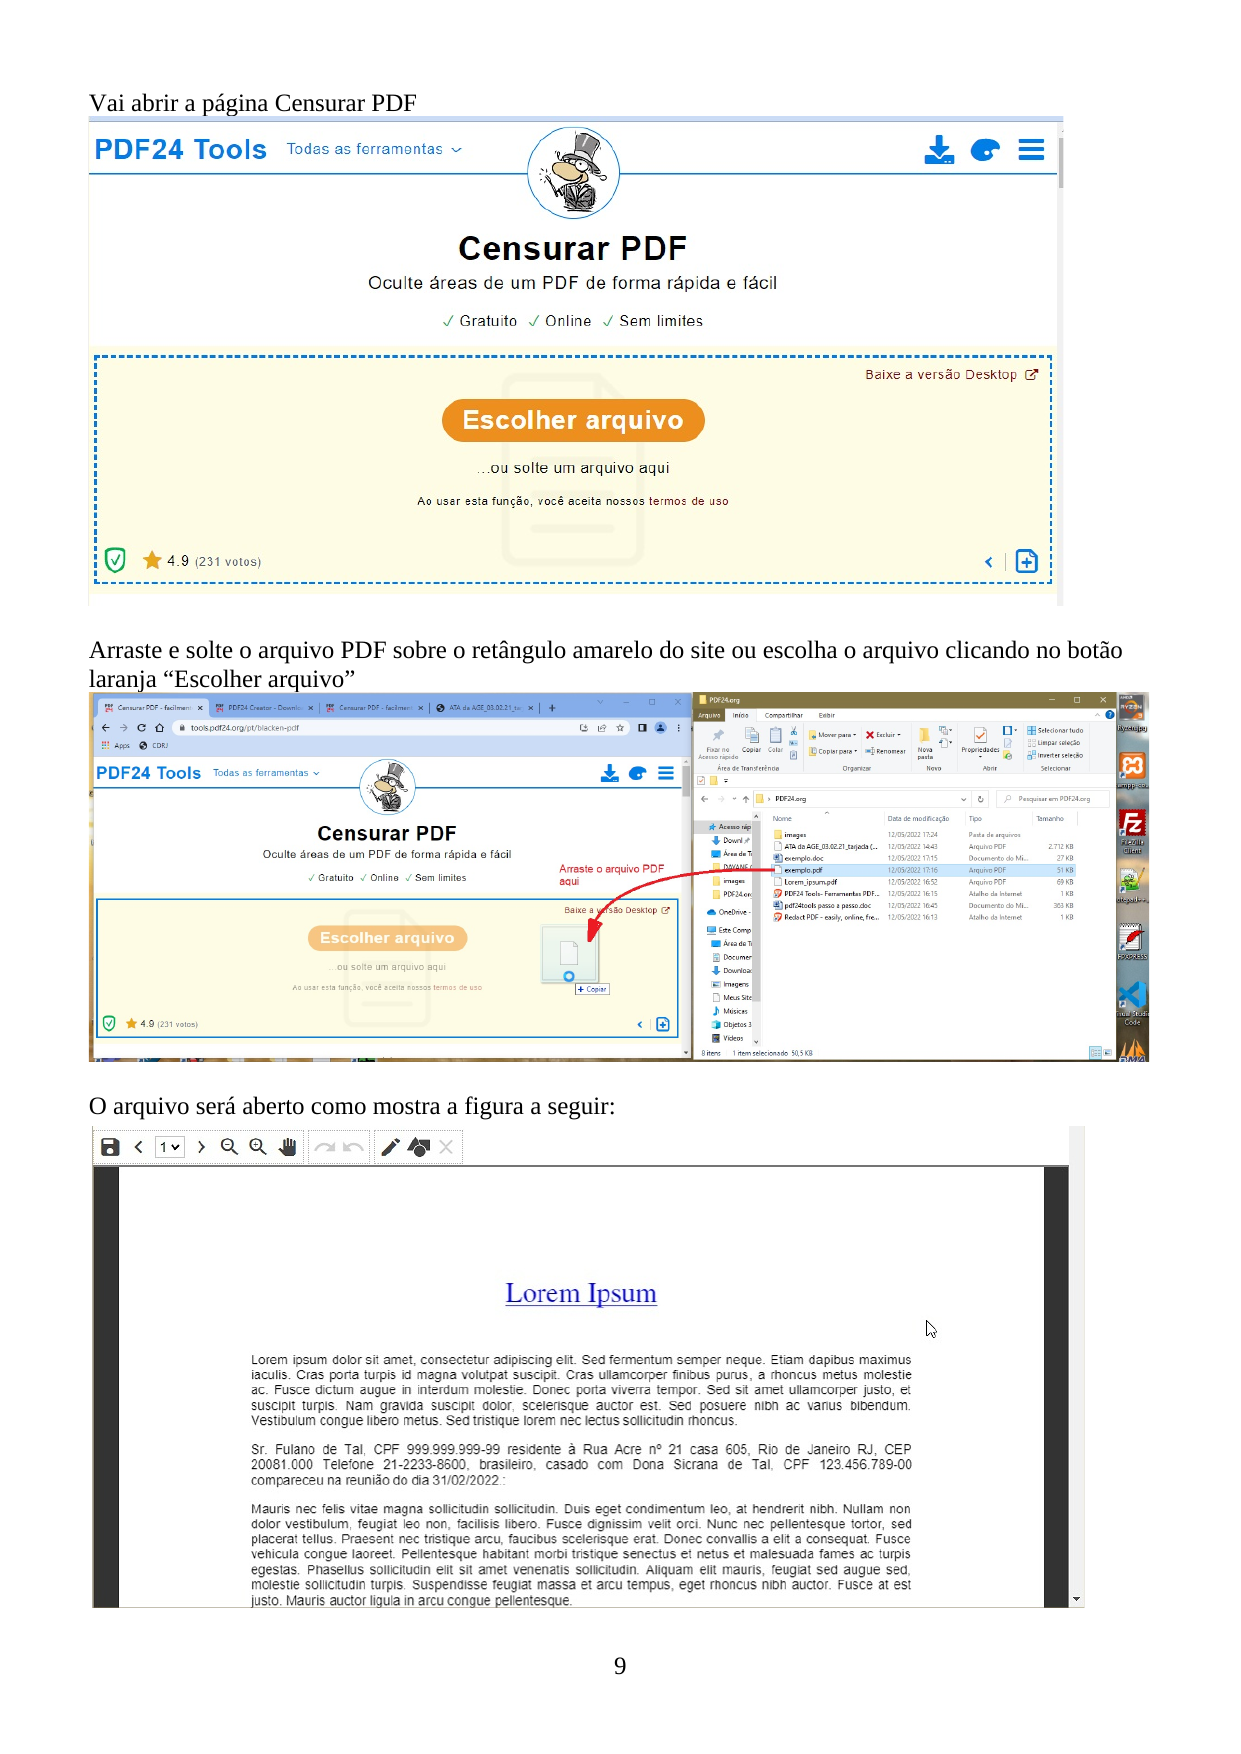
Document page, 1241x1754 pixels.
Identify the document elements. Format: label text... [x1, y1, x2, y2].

text Vai abrir a página Censurar PDF [89, 88, 1152, 117]
picture [92, 1126, 1085, 1608]
picture [88, 692, 1150, 1062]
text Arraste e solte o arquivo PDF sobre o retângulo amarelo do site ou escolha o arquivo clicando no botão laranja “Escolher arquivo” [89, 635, 1152, 692]
picture [88, 116, 1064, 606]
text O arquivo será aberto como mostra a figura a seguir: [89, 1091, 1152, 1119]
